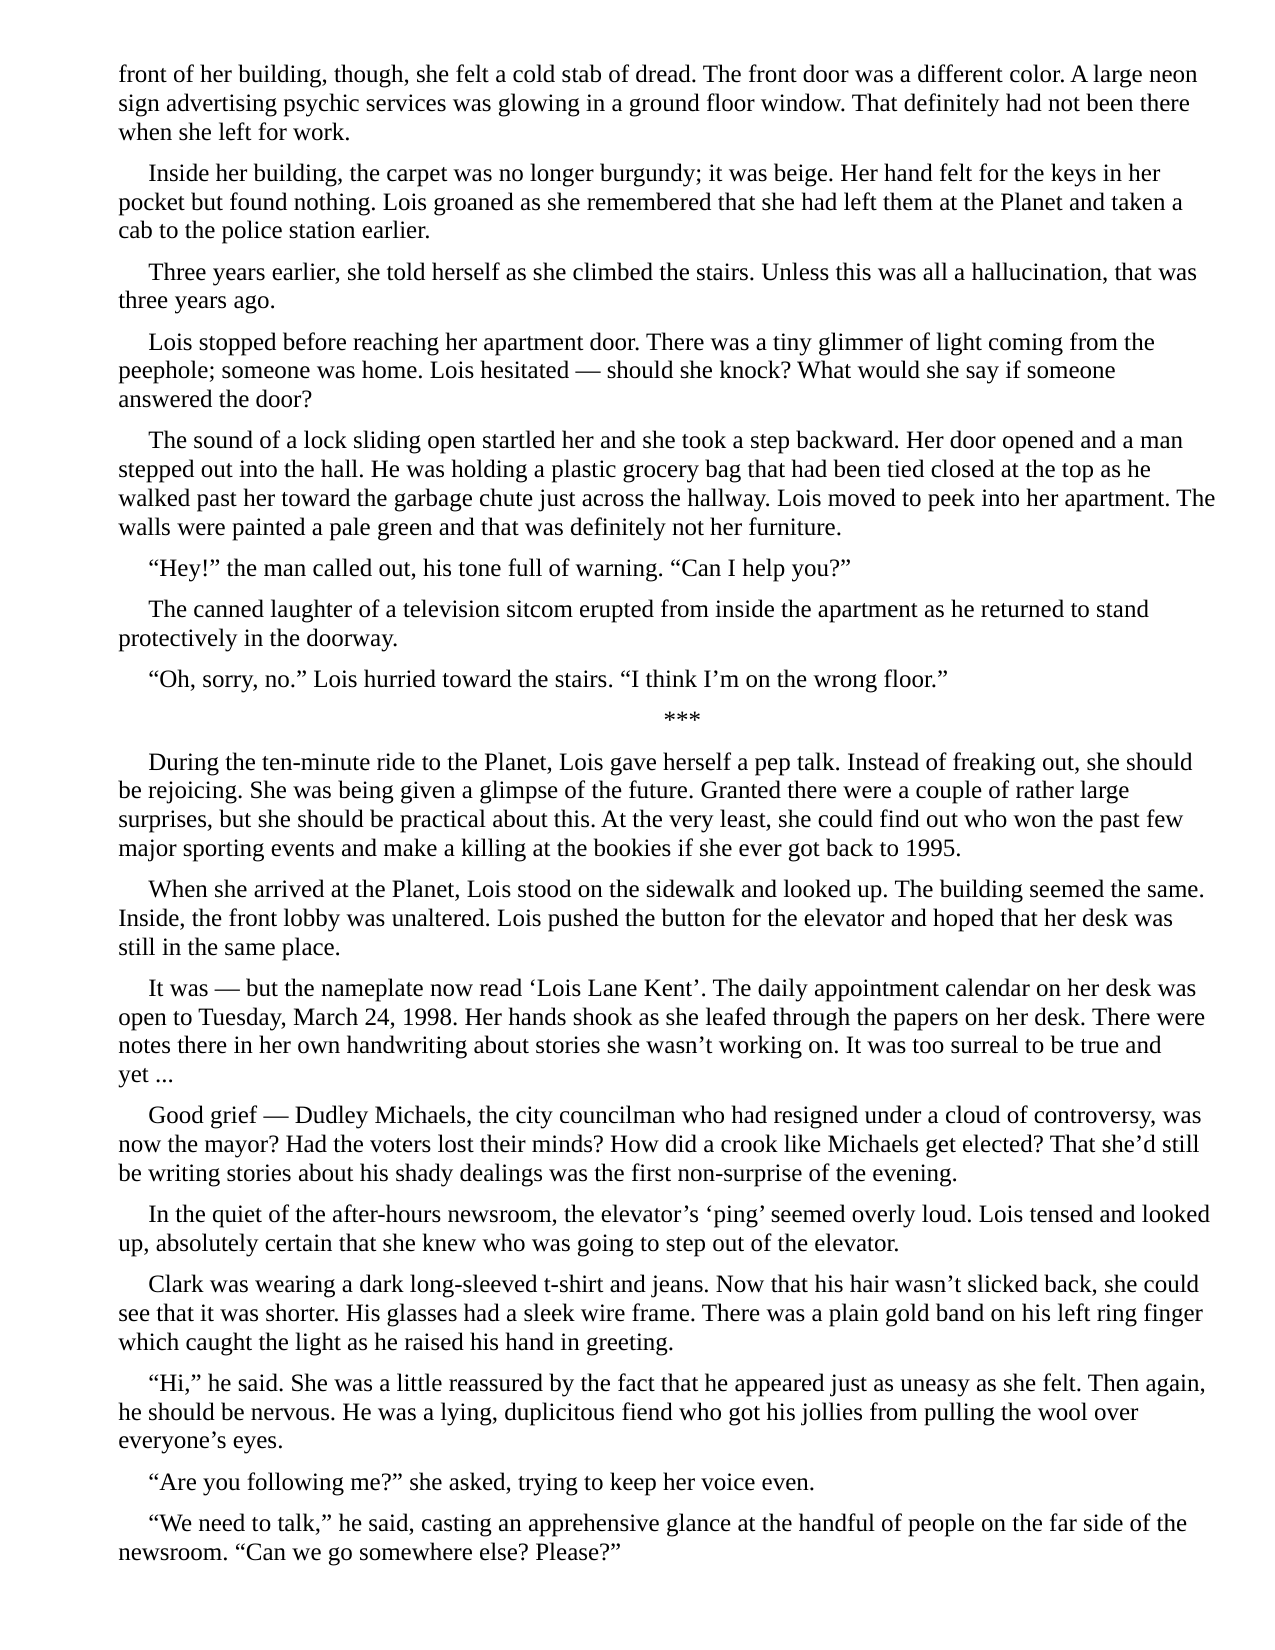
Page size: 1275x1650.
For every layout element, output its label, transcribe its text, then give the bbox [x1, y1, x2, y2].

text “Hi,” he said. She was a little reassured by the fact that he appeared just as uneasy as she felt. Then again, he should be nervous. He was a lying, duplicitous fiend who got his jollies from pulling the wool over everyone’s eyes. [118, 1368, 1216, 1454]
text “Are you following me?” she asked, trying to keep her voice even. [118, 1467, 1216, 1495]
text “Hey!” the man called out, his tone full of warning. “Can I help you?” [118, 553, 1216, 582]
text When she arrived at the Planet, Lois stood on the sidewalk and looked up. The building seemed the same. Inside, the front lobby was unaltered. Lois pushed the button for the elevator and hoped that her desk was still in the same place. [118, 874, 1216, 960]
text Good grief — Dudley Michaels, the city councilman who had resigned under a cloud of controversy, was now the mayor? Had the voters lost their minds? How did a crook like Michaels get elected? That she’d still be writing stories about his shady dealings was the first non-surprise of the evening. [118, 1100, 1216, 1187]
text During the ten-minute ride to the Planet, Lois gave herself a pep talk. Instead of freaking out, she should be rejoicing. She was being given a glimpse of the future. Granted there were a couple of rather large surprises, but she should be practical about this. At the very least, she could find out who won the past few major sporting events and make a killing at the bookies if she ever got back to 1995. [118, 747, 1216, 862]
text “Oh, sorry, no.” Lois hurried toward the stairs. “I think I’m on the wrong floor.” [118, 664, 1216, 693]
text Three years earlier, she told herself as she climbed the stairs. Unless this was all a hallucination, that was three years ago. [118, 257, 1216, 314]
text Inside her building, the carpet was no longer burgundy; it was beige. Her hand felt for the keys in her pocket but found nothing. Lois groaned as she remembered that she had left them at the Planet and taken a cab to the police station earlier. [118, 158, 1216, 244]
text *** [118, 705, 1216, 734]
text It was — but the nameplate now read ‘Lois Lane Kent’. The daily appointment calendar on her desk was open to Tuesday, March 24, 1998. Her hands shook as she leafed through the papers on her desk. There were notes there in her own handwriting about stories she wasn’t working on. It was too surreal to be true and yet ... [118, 973, 1216, 1088]
text Clark was wearing a dark long-sleeved t-shirt and jeans. Now that his hair wasn’t slicked back, she could see that it was shorter. His glasses had a sleek wire frame. There was a plain gold band on his left ring finger which caught the light as he raised his hand in greeting. [118, 1269, 1216, 1355]
text front of her building, though, she felt a cold stab of dread. The front door was a different color. A large neon sign advertising psychic services was glowing in a ground floor window. That definitely had not been there when she left for work. [118, 59, 1216, 145]
text The sound of a lock sliding open startled her and she took a step backward. Her door opened and a man stepped out into the hall. He was holding a plastic grocery bag that had been tied closed at the top as he walked past her toward the garbage chute just across the hallway. Lois moved to peek into her apartment. The walls were painted a pale green and that was definitely not her furniture. [118, 425, 1216, 540]
text In the quiet of the after-hours newsroom, the elevator’s ‘ping’ seemed overly loud. Lois tensed and looked up, absolutely certain that she knew who was going to step out of the elevator. [118, 1199, 1216, 1257]
text The canned laughter of a television sitcom erupted from inside the apartment as he returned to stand protectively in the doorway. [118, 594, 1216, 652]
text “We need to talk,” he said, casting an apprehensive glance at the handful of people on the far side of the newsroom. “Can we go somewhere else? Please?” [118, 1508, 1216, 1565]
text Lois stopped before reaching her apartment door. There was a tiny glimmer of light coming from the peephole; someone was home. Lois hesitated — should she knock? What would she say if someone answered the door? [118, 327, 1216, 413]
